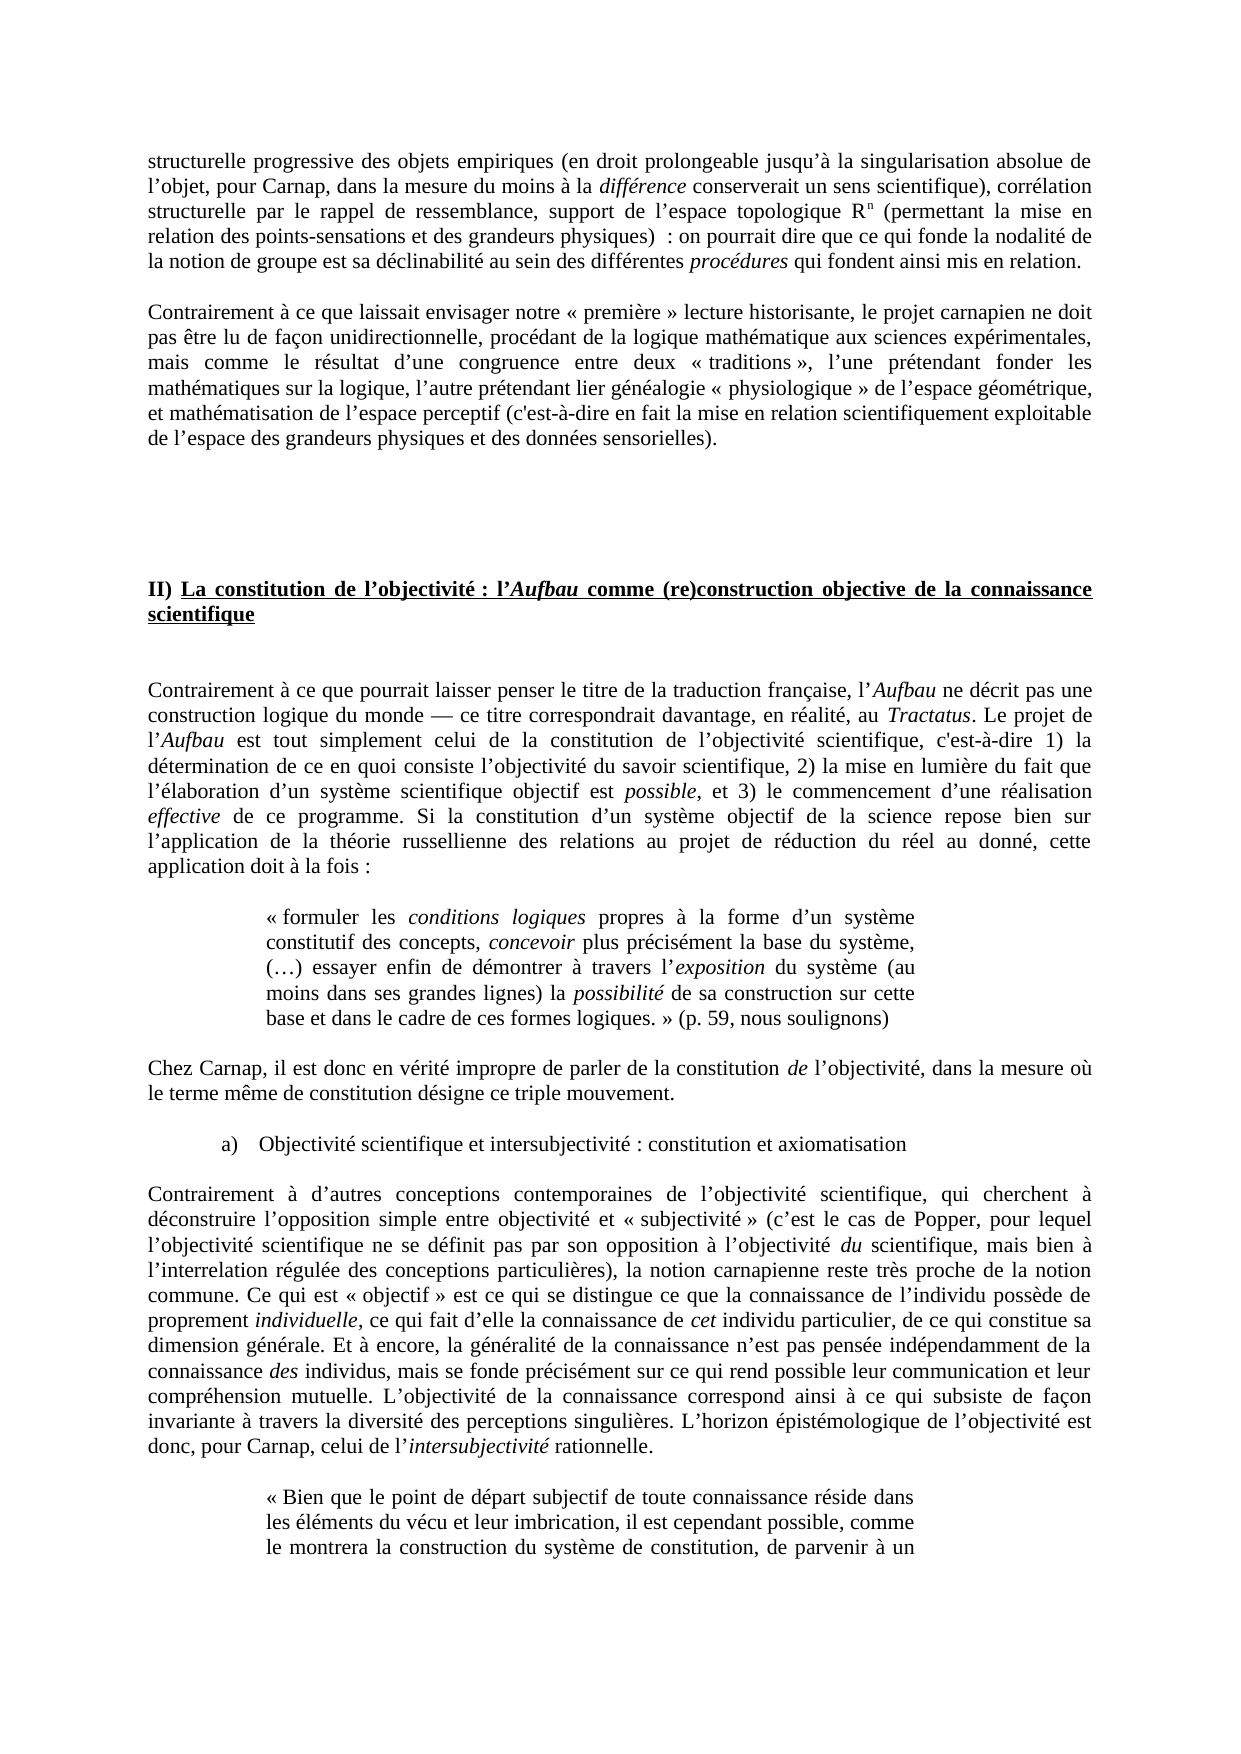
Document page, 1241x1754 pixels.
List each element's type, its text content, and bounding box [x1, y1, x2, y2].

text Contrairement à d’autres conceptions contemporaines de l’objectivité scientifique, qui cherchent à déconstruire l’opposition simple entre objectivité et « subjectivité » (c’est le cas de Popper, pour lequel l’objectivité scientifique ne se définit pas par son opposition à l’objectivité du scientifique, mais bien à l’interrelation régulée des conceptions particulières), la notion carnapienne reste très proche de la notion commune. Ce qui est « objectif » est ce qui se distingue ce que la connaissance de l’individu possède de proprement individuelle, ce qui fait d’elle la connaissance de cet individu particulier, de ce qui constitue sa dimension générale. Et à encore, la généralité de la connaissance n’est pas pensée indépendamment de la connaissance des individus, mais se fonde précisément sur ce qui rend possible leur communication et leur compréhension mutuelle. L’objectivité de la connaissance correspond ainsi à ce qui subsiste de façon invariante à travers la diversité des perceptions singulières. L’horizon épistémologique de l’objectivité est donc, pour Carnap, celui de l’intersubjectivité rationnelle. [148, 1181, 1093, 1458]
text structurelle progressive des objets empiriques (en droit prolongeable jusqu’à la singularisation absolue de l’objet, pour Carnap, dans la mesure du moins à la différence conserverait un sens scientifique), corrélation structurelle par le rappel de ressemblance, support de l’espace topologique Rn (permettant la mise en relation des points-sensations et des grandeurs physiques) : on pourrait dire que ce qui fonde la nodalité de la notion de groupe est sa déclinabilité au sein des différentes procédures qui fondent ainsi mis en relation. [148, 148, 1093, 274]
text « Bien que le point de départ subjectif de toute connaissance réside dans les éléments du vécu et leur imbrication, il est cependant possible, comme le montrera la construction du système de constitution, de parvenir à un [266, 1484, 915, 1559]
text Chez Carnap, il est donc en vérité impropre de parler de la constitution de l’objectivité, dans la mesure où le terme même de constitution désigne ce triple mouvement. [148, 1055, 1093, 1106]
text Contrairement à ce que pourrait laisser penser le titre de la traduction française, l’Aufbau ne décrit pas une construction logique du monde — ce titre correspondrait davantage, en réalité, au Tractatus. Le projet de l’Aufbau est tout simplement celui de la constitution de l’objectivité scientifique, c'est-à-dire 1) la détermination de ce en quoi consiste l’objectivité du savoir scientifique, 2) la mise en lumière du fait que l’élaboration d’un système scientifique objectif est possible, et 3) le commencement d’une réalisation effective de ce programme. Si la constitution d’un système objectif de la science repose bien sur l’application de la théorie russellienne des relations au projet de réduction du réel au donné, cette application doit à la fois : [148, 677, 1093, 879]
text Contrairement à ce que laissait envisager notre « première » lecture historisante, le projet carnapien ne doit pas être lu de façon unidirectionnelle, procédant de la logique mathématique aux sciences expérimentales, mais comme le résultat d’une congruence entre deux « traditions », l’une prétendant fonder les mathématiques sur la logique, l’autre prétendant lier généalogie « physiologique » de l’espace géométrique, et mathématisation de l’espace perceptif (c'est-à-dire en fait la mise en relation scientifiquement exploitable de l’espace des grandeurs physiques et des données sensorielles). [148, 299, 1093, 450]
list Objectivité scientifique et intersubjectivité : constitution et axiomatisation [221, 1131, 1093, 1156]
text II) La constitution de l’objectivité : l’Aufbau comme (re)construction objective de la connaissance scientifique [148, 576, 1093, 627]
text « formuler les conditions logiques propres à la forme d’un système constitutif des concepts, concevoir plus précisément la base du système, (…) essayer enfin de démontrer à travers l’exposition du système (au moins dans ses grandes lignes) la possibilité de sa construction sur cette base et dans le cadre de ces formes logiques. » (p. 59, nous soulignons) [266, 904, 915, 1030]
